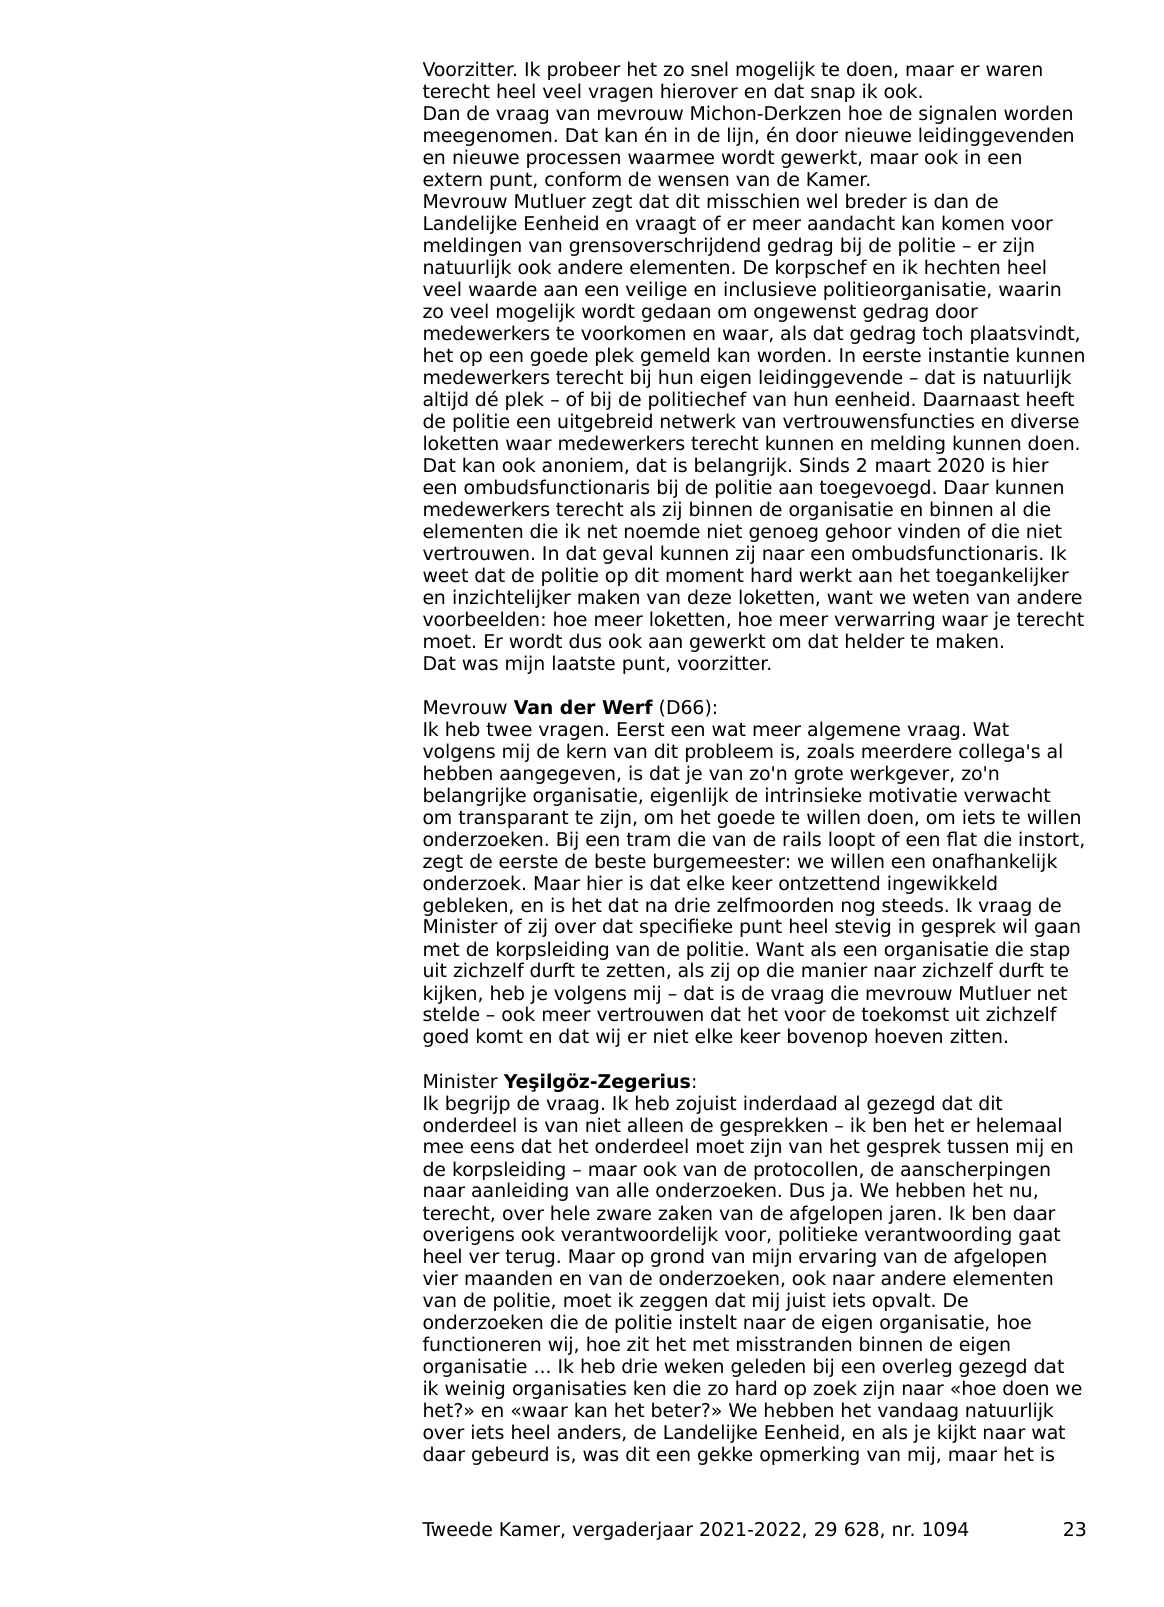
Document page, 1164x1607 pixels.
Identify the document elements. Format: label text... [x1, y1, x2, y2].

text Voorzitter. Ik probeer het zo snel mogelijk te doen, maar er waren terecht heel veel vragen hierover en dat snap ik ook. [422, 59, 1087, 103]
text Minister Yeşilgöz-Zegerius: [422, 1071, 1087, 1092]
text Ik begrijp de vraag. Ik heb zojuist inderdaad al gezegd dat dit onderdeel is van niet alleen de gesprekken – ik ben het er helemaal mee eens dat het onderdeel moet zijn van het gesprek tussen mij en de korpsleiding – maar ook van de protocollen, de aanscherpingen naar aanleiding van alle onderzoeken. Dus ja. We hebben het nu, terecht, over hele zware zaken van de afgelopen jaren. Ik ben daar overigens ook verantwoordelijk voor, politieke verantwoording gaat heel ver terug. Maar op grond van mijn ervaring van de afgelopen vier maanden en van de onderzoeken, ook naar andere elementen van de politie, moet ik zeggen dat mij juist iets opvalt. De onderzoeken die de politie instelt naar de eigen organisatie, hoe functioneren wij, hoe zit het met misstranden binnen de eigen organisatie ... Ik heb drie weken geleden bij een overleg gezegd dat ik weinig organisaties ken die zo hard op zoek zijn naar «hoe doen we het?» en «waar kan het beter?» We hebben het vandaag natuurlijk over iets heel anders, de Landelijke Eenheid, en als je kijkt naar wat daar gebeurd is, was dit een gekke opmerking van mij, maar het is [422, 1092, 1087, 1466]
text Mevrouw Mutluer zegt dat dit misschien wel breder is dan de Landelijke Eenheid en vraagt of er meer aandacht kan komen voor meldingen van grensoverschrijdend gedrag bij de politie – er zijn natuurlijk ook andere elementen. De korpschef en ik hechten heel veel waarde aan een veilige en inclusieve politieorganisatie, waarin zo veel mogelijk wordt gedaan om ongewenst gedrag door medewerkers te voorkomen en waar, als dat gedrag toch plaatsvindt, het op een goede plek gemeld kan worden. In eerste instantie kunnen medewerkers terecht bij hun eigen leidinggevende – dat is natuurlijk altijd dé plek – of bij de politiechef van hun eenheid. Daarnaast heeft de politie een uitgebreid netwerk van vertrouwensfuncties en diverse loketten waar medewerkers terecht kunnen en melding kunnen doen. Dat kan ook anoniem, dat is belangrijk. Sinds 2 maart 2020 is hier een ombudsfunctionaris bij de politie aan toegevoegd. Daar kunnen medewerkers terecht als zij binnen de organisatie en binnen al die elementen die ik net noemde niet genoeg gehoor vinden of die niet vertrouwen. In dat geval kunnen zij naar een ombudsfunctionaris. Ik weet dat de politie op dit moment hard werkt aan het toegankelijker en inzichtelijker maken van deze loketten, want we weten van andere voorbeelden: hoe meer loketten, hoe meer verwarring waar je terecht moet. Er wordt dus ook aan gewerkt om dat helder te maken. [422, 191, 1087, 652]
text Ik heb twee vragen. Eerst een wat meer algemene vraag. Wat volgens mij de kern van dit probleem is, zoals meerdere collega's al hebben aangegeven, is dat je van zo'n grote werkgever, zo'n belangrijke organisatie, eigenlijk de intrinsieke motivatie verwacht om transparant te zijn, om het goede te willen doen, om iets te willen onderzoeken. Bij een tram die van de rails loopt of een flat die instort, zegt de eerste de beste burgemeester: we willen een onafhankelijk onderzoek. Maar hier is dat elke keer ontzettend ingewikkeld gebleken, en is het dat na drie zelfmoorden nog steeds. Ik vraag de Minister of zij over dat specifieke punt heel stevig in gesprek wil gaan met de korpsleiding van de politie. Want als een organisatie die stap uit zichzelf durft te zetten, als zij op die manier naar zichzelf durft te kijken, heb je volgens mij – dat is de vraag die mevrouw Mutluer net stelde – ook meer vertrouwen dat het voor de toekomst uit zichzelf goed komt en dat wij er niet elke keer bovenop hoeven zitten. [422, 719, 1087, 1048]
text Dat was mijn laatste punt, voorzitter. [422, 652, 1087, 674]
text Dan de vraag van mevrouw Michon-Derkzen hoe de signalen worden meegenomen. Dat kan én in de lijn, én door nieuwe leidinggevenden en nieuwe processen waarmee wordt gewerkt, maar ook in een extern punt, conform de wensen van de Kamer. [422, 103, 1087, 191]
text Mevrouw Van der Werf (D66): [422, 697, 1087, 719]
